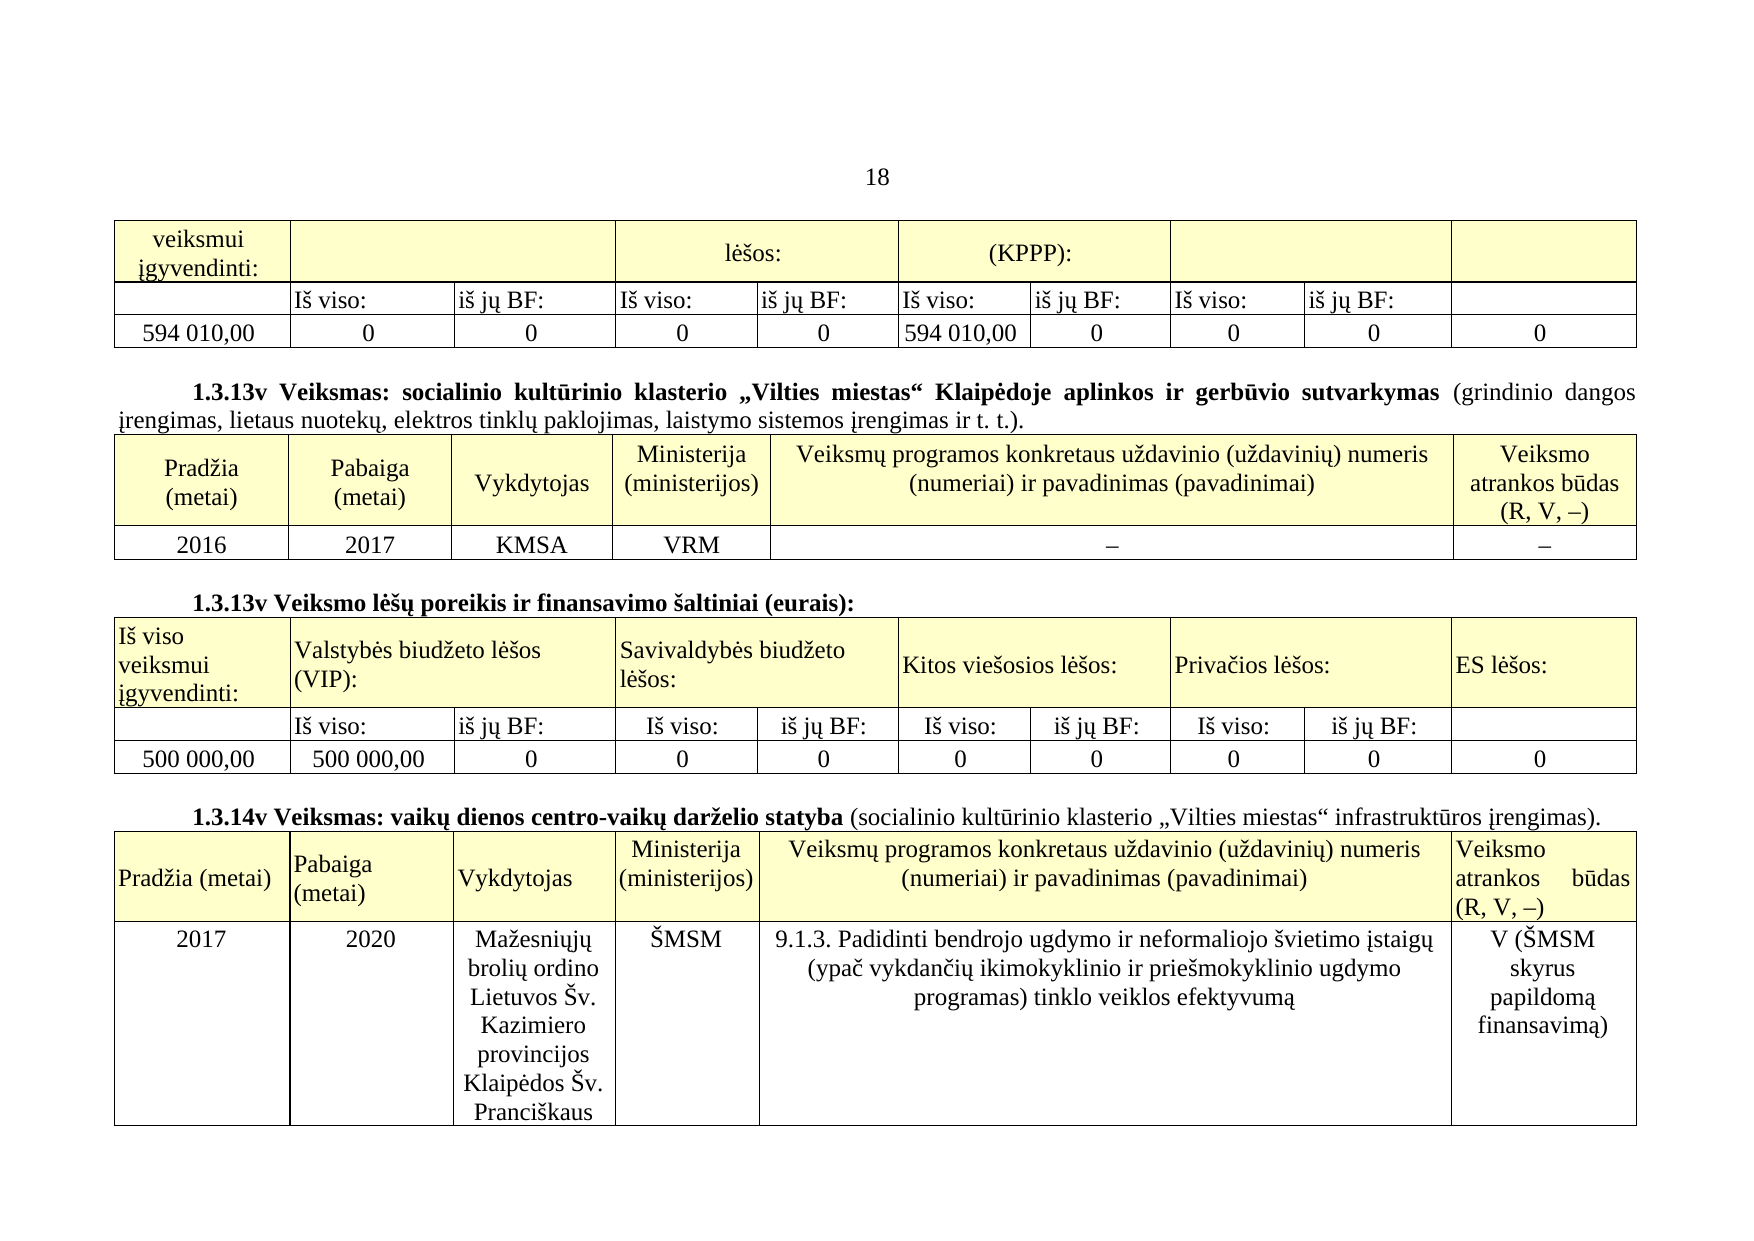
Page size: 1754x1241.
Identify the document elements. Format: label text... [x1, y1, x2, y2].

table_cell Iš viso: [1171, 283, 1304, 314]
table_cell 9.1.3. Padidinti bendrojo ugdymo ir neformaliojo švietimo įstaigų (ypač vykdančių ikimokyklinio ir priešmokyklinio ugdymo programas) tinklo veiklos efektyvumą [760, 922, 1451, 1125]
table_cell – [1454, 526, 1636, 558]
table_cell 0 [1171, 741, 1304, 773]
table_cell 0 [291, 315, 454, 347]
table_cell [1452, 708, 1636, 740]
table_cell Iš viso: [899, 708, 1030, 740]
table_header [1452, 221, 1636, 281]
table_cell 2017 [289, 526, 451, 558]
table_header lėšos: [616, 221, 898, 281]
table_cell VRM [613, 526, 770, 558]
table_header [1171, 221, 1451, 281]
table_header Vykdytojas [452, 435, 612, 525]
table_header Privačios lėšos: [1171, 618, 1451, 707]
table_cell [1452, 283, 1636, 314]
table_cell Mažesniųjų brolių ordino Lietuvos Šv. Kazimiero provincijos Klaipėdos Šv. Pranciškaus [454, 922, 615, 1125]
table_cell 594 010,00 [115, 315, 290, 347]
table_cell [115, 708, 290, 740]
table_cell 0 [1305, 315, 1451, 347]
table_header Veiksmo atrankos būdas (R, V, –) [1454, 435, 1636, 525]
table_cell ŠMSM [616, 922, 759, 1125]
table_cell 0 [455, 315, 615, 347]
table_header [291, 221, 615, 281]
table_header Kitos viešosios lėšos: [899, 618, 1170, 707]
table_header Veiksmo atrankos būdas (R, V, –) [1452, 832, 1636, 921]
table_cell 0 [1031, 741, 1170, 773]
table_cell iš jų BF: [1305, 283, 1451, 314]
table_header Iš viso veiksmui įgyvendinti: [115, 618, 290, 707]
table_cell 0 [616, 315, 757, 347]
table_cell [115, 283, 290, 314]
table_cell iš jų BF: [1305, 708, 1451, 740]
table_cell iš jų BF: [1031, 708, 1170, 740]
table_cell iš jų BF: [1031, 283, 1170, 314]
text 1.3.14v Veiksmas: vaikų dienos centro-vaikų darželio statyba (socialinio kultūrinio klasterio „Vilties miestas“ infrastruktūros įrengimas). [118, 802, 1636, 831]
table_cell Iš viso: [616, 283, 757, 314]
table_header Veiksmų programos konkretaus uždavinio (uždavinių) numeris (numeriai) ir pavadinimas (pavadinimai) [771, 435, 1453, 525]
table_header veiksmui įgyvendinti: [115, 221, 290, 281]
table_cell 594 010,00 [899, 315, 1030, 347]
table_cell Iš viso: [616, 708, 757, 740]
table_cell 0 [899, 741, 1030, 773]
table_cell – [771, 526, 1453, 558]
table_cell iš jų BF: [455, 708, 615, 740]
text 1.3.13v Veiksmo lėšų poreikis ir finansavimo šaltiniai (eurais): [118, 588, 1636, 617]
table_cell 0 [1452, 741, 1636, 773]
table_cell 2017 [115, 922, 289, 1125]
table_cell 0 [1305, 741, 1451, 773]
table_cell Iš viso: [291, 708, 454, 740]
table_header Pradžia (metai) [115, 832, 289, 921]
table_header (KPPP): [899, 221, 1170, 281]
table_cell iš jų BF: [758, 708, 898, 740]
table_cell 2020 [291, 922, 453, 1125]
table_cell KMSA [452, 526, 612, 558]
table_cell Iš viso: [1171, 708, 1304, 740]
table_cell 2016 [115, 526, 288, 558]
table_cell Iš viso: [291, 283, 454, 314]
table_cell 0 [616, 741, 757, 773]
table_header Savivaldybės biudžeto lėšos: [616, 618, 898, 707]
table_header Pradžia (metai) [115, 435, 288, 525]
table_cell iš jų BF: [758, 283, 898, 314]
table_cell V (ŠMSM skyrus papildomą finansavimą) [1452, 922, 1636, 1125]
table_header Vykdytojas [454, 832, 615, 921]
table_header Ministerija (ministerijos) [613, 435, 770, 525]
table_cell 0 [455, 741, 615, 773]
table_cell 0 [758, 741, 898, 773]
table_header Valstybės biudžeto lėšos (VIP): [291, 618, 615, 707]
table_cell 500 000,00 [115, 741, 290, 773]
table_cell 0 [1031, 315, 1170, 347]
table_header Veiksmų programos konkretaus uždavinio (uždavinių) numeris (numeriai) ir pavadinimas (pavadinimai) [760, 832, 1451, 921]
table_header Pabaiga (metai) [291, 832, 453, 921]
table_cell 500 000,00 [291, 741, 454, 773]
table_cell 0 [1452, 315, 1636, 347]
table_header Ministerija (ministerijos) [616, 832, 759, 921]
text 1.3.13v Veiksmas: socialinio kultūrinio klasterio „Vilties miestas“ Klaipėdoje aplinkos ir gerbūvio sutvarkymas (grindinio dangos įrengimas, lietaus nuotekų, elektros tinklų paklojimas, laistymo sistemos įrengimas ir t. t.). [118, 377, 1636, 434]
table_cell iš jų BF: [455, 283, 615, 314]
table_cell Iš viso: [899, 283, 1030, 314]
table_header ES lėšos: [1452, 618, 1636, 707]
table_cell 0 [1171, 315, 1304, 347]
table_header Pabaiga (metai) [289, 435, 451, 525]
table_cell 0 [758, 315, 898, 347]
